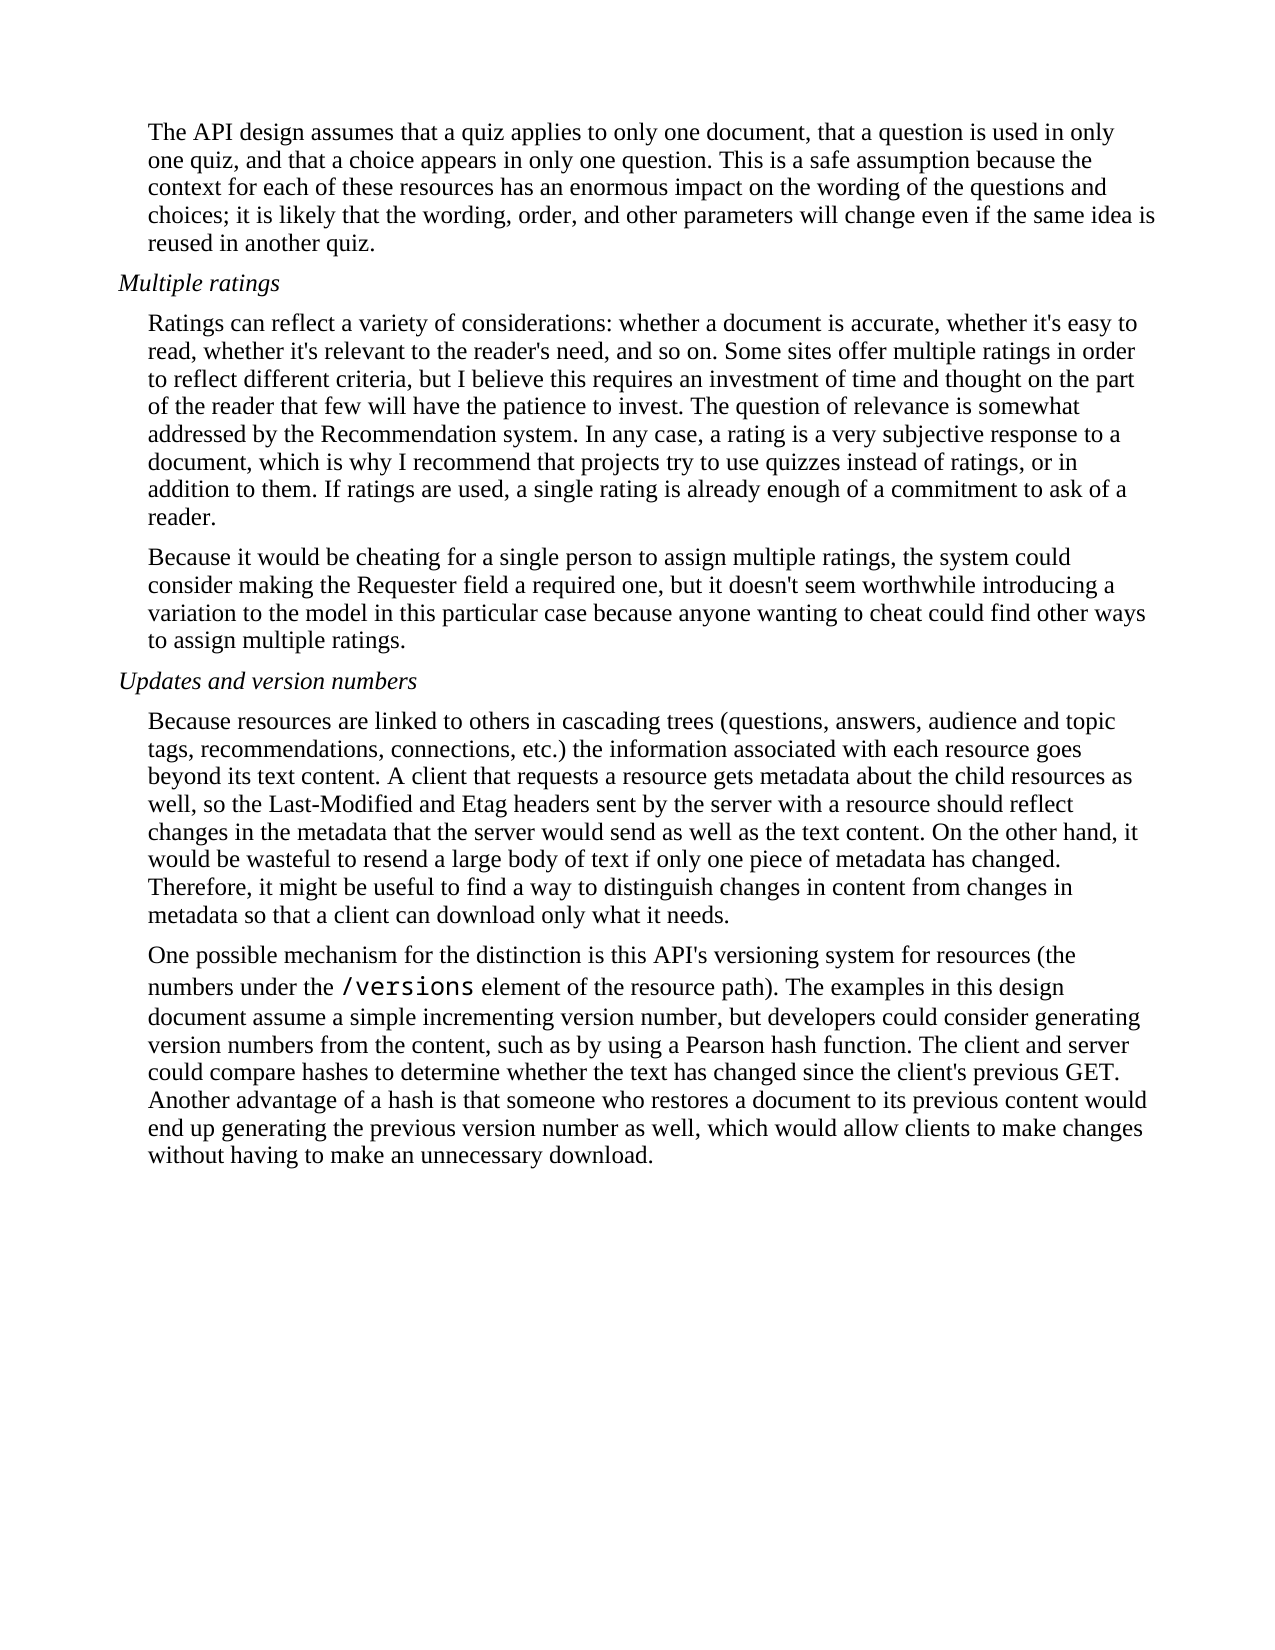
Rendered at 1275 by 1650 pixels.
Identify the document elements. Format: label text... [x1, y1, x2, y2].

text Because resources are linked to others in cascading trees (questions, answers, audience and topic tags, recommendations, connections, etc.) the information associated with each resource goes beyond its text content. A client that requests a resource gets metadata about the child resources as well, so the Last-Modified and Etag headers sent by the server with a resource should reflect changes in the metadata that the server would send as well as the text content. On the other hand, it would be wasteful to resend a large body of text if only one piece of metadata has changed. Therefore, it might be useful to find a way to distinguish changes in content from changes in metadata so that a client can download only what it needs. [148, 707, 1157, 929]
text One possible mechanism for the distinction is this API's versioning system for resources (the numbers under the /versions element of the resource path). The examples in this design document assume a simple incrementing version number, but developers could consider generating version numbers from the content, such as by using a Pearson hash function. The client and server could compare hashes to determine whether the text has changed since the client's previous GET. Another advantage of a hash is that someone who restores a document to its previous content would end up generating the previous version number as well, which would allow clients to make changes without having to make an unnecessary download. [148, 941, 1157, 1169]
text The API design assumes that a quiz applies to only one document, that a question is used in only one quiz, and that a choice appears in only one question. This is a safe assumption because the context for each of these resources has an enormous impact on the wording of the questions and choices; it is likely that the wording, order, and other parameters will change even if the same idea is reused in another quiz. [148, 118, 1157, 257]
text Because it would be cheating for a single person to assign multiple ratings, the system could consider making the Requester field a required one, but it doesn't seem worthwhile introducing a variation to the model in this particular case because anyone wanting to cheat could find other ways to assign multiple ratings. [148, 543, 1157, 654]
text Ratings can reflect a variety of considerations: whether a document is accurate, whether it's easy to read, whether it's relevant to the reader's need, and so on. Some sites offer multiple ratings in order to reflect different criteria, but I believe this requires an investment of time and thought on the part of the reader that few will have the patience to invest. The question of relevance is somewhat addressed by the Recommendation system. In any case, a rating is a very subjective response to a document, which is why I recommend that projects try to use quizzes instead of ratings, or in addition to them. If ratings are used, a single rating is already enough of a commitment to ask of a reader. [148, 309, 1157, 531]
text Multiple ratings [118, 269, 1157, 297]
text Updates and version numbers [118, 667, 1157, 694]
